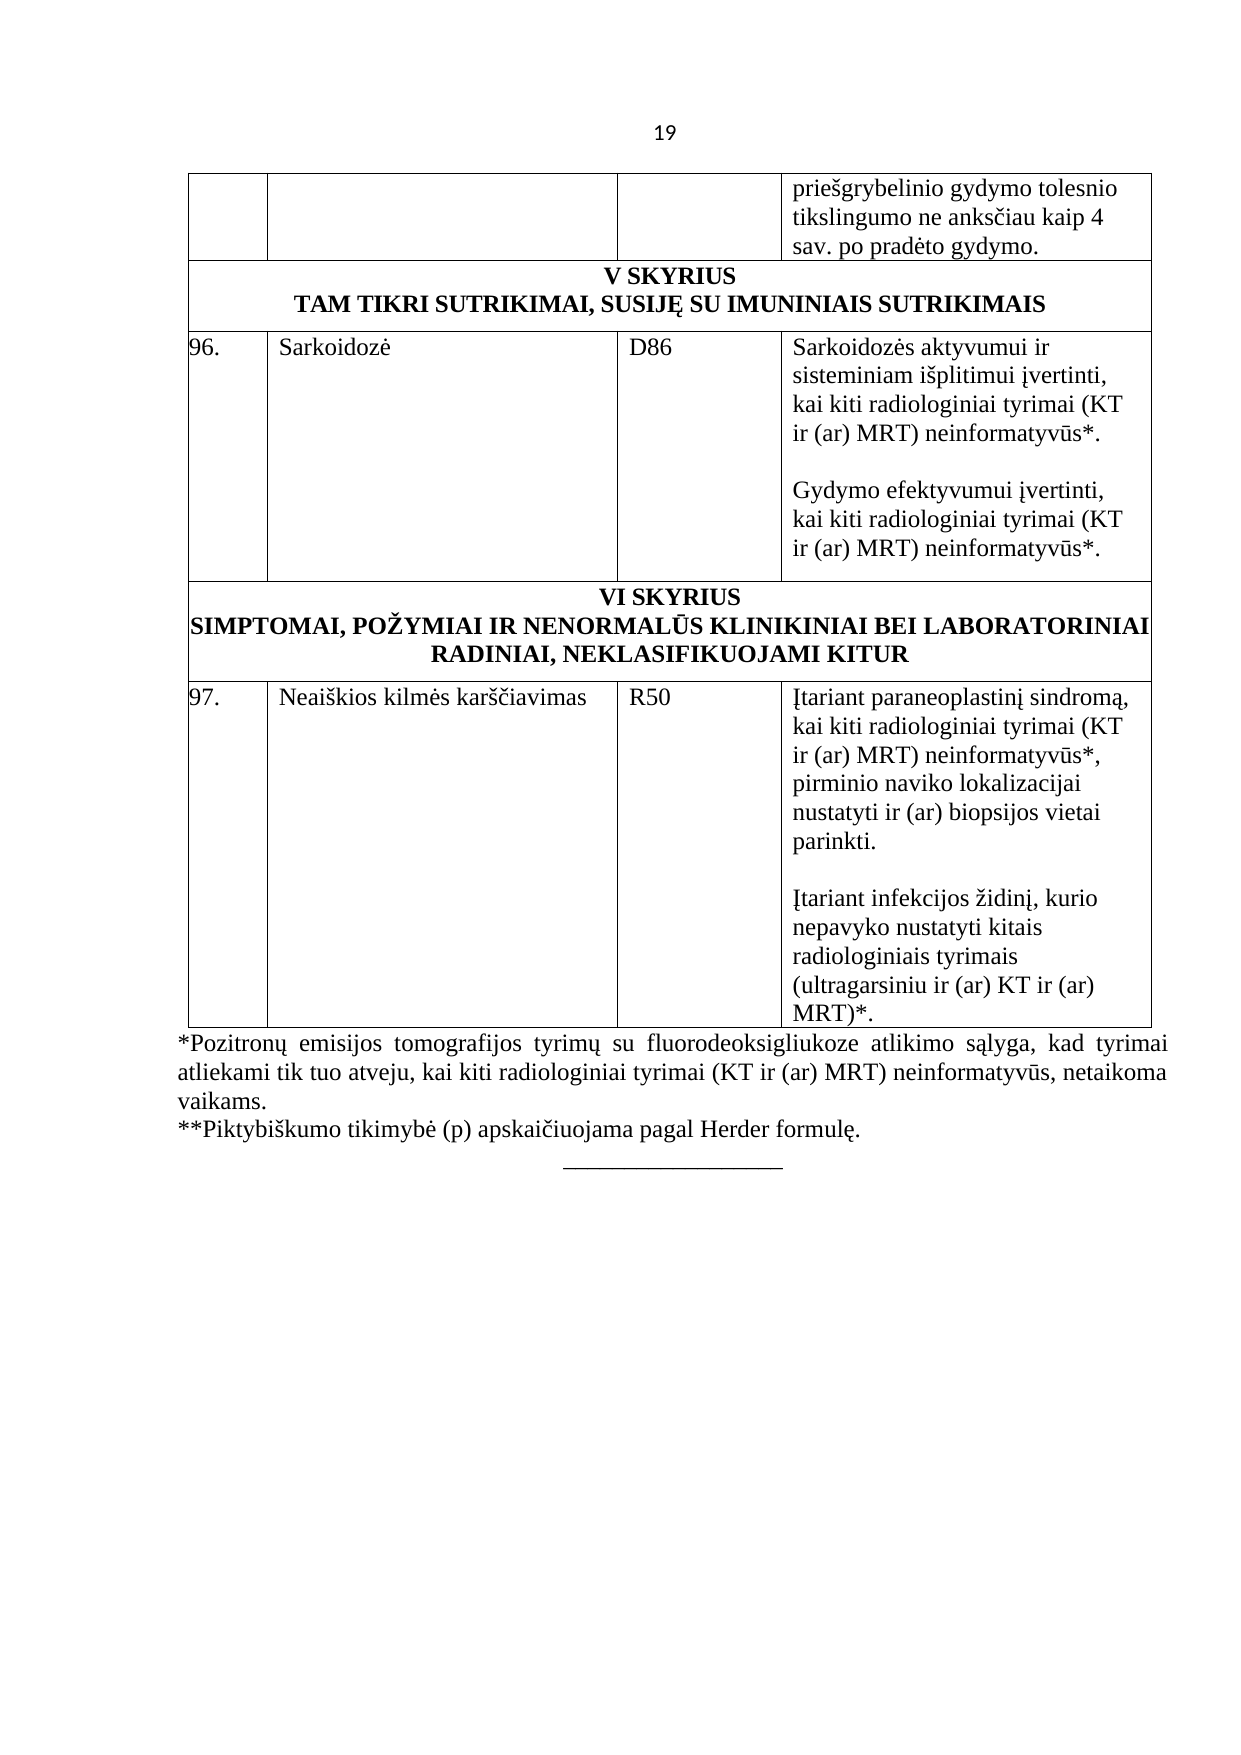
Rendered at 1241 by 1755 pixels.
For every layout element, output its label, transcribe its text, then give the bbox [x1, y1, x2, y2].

table_cell 96. [189, 332, 267, 581]
text **Piktybiškumo tikimybė (p) apskaičiuojama pagal Herder formulę. [177, 1114, 1152, 1143]
table_cell V SKYRIUS TAM TIKRI SUTRIKIMAI, SUSIJĘ SU IMUNINIAIS SUTRIKIMAIS [189, 261, 1151, 331]
table_cell [268, 174, 617, 260]
table_cell Įtariant paraneoplastinį sindromą, kai kiti radiologiniai tyrimai (KT ir (ar) MRT) neinformatyvūs*, pirminio naviko lokalizacijai nustatyti ir (ar) biopsijos vietai parinkti. Įtariant infekcijos židinį, kurio nepavyko nustatyti kitais radiologiniais tyrimais (ultragarsiniu ir (ar) KT ir (ar) MRT)*. [782, 682, 1151, 1027]
table_cell VI SKYRIUS SIMPTOMAI, POŽYMIAI IR NENORMALŪS KLINIKINIAI BEI LABORATORINIAI RADINIAI, NEKLASIFIKUOJAMI KITUR [189, 582, 1151, 681]
table_cell R50 [618, 682, 781, 1027]
table_cell 97. [189, 682, 267, 1027]
table_cell D86 [618, 332, 781, 581]
text *Pozitronų emisijos tomografijos tyrimų su fluorodeoksigliukoze atlikimo sąlyga, kad tyrimai atliekami tik tuo atveju, kai kiti radiologiniai tyrimai (KT ir (ar) MRT) neinformatyvūs, netaikoma vaikams. [177, 1028, 1169, 1114]
table_cell Sarkoidozės aktyvumui ir sisteminiam išplitimui įvertinti, kai kiti radiologiniai tyrimai (KT ir (ar) MRT) neinformatyvūs*. Gydymo efektyvumui įvertinti, kai kiti radiologiniai tyrimai (KT ir (ar) MRT) neinformatyvūs*. [782, 332, 1151, 581]
text __________________ [177, 1143, 1169, 1172]
table_cell Neaiškios kilmės karščiavimas [268, 682, 617, 1027]
table_cell Sarkoidozė [268, 332, 617, 581]
table_cell [618, 174, 781, 260]
table_cell [189, 174, 267, 260]
